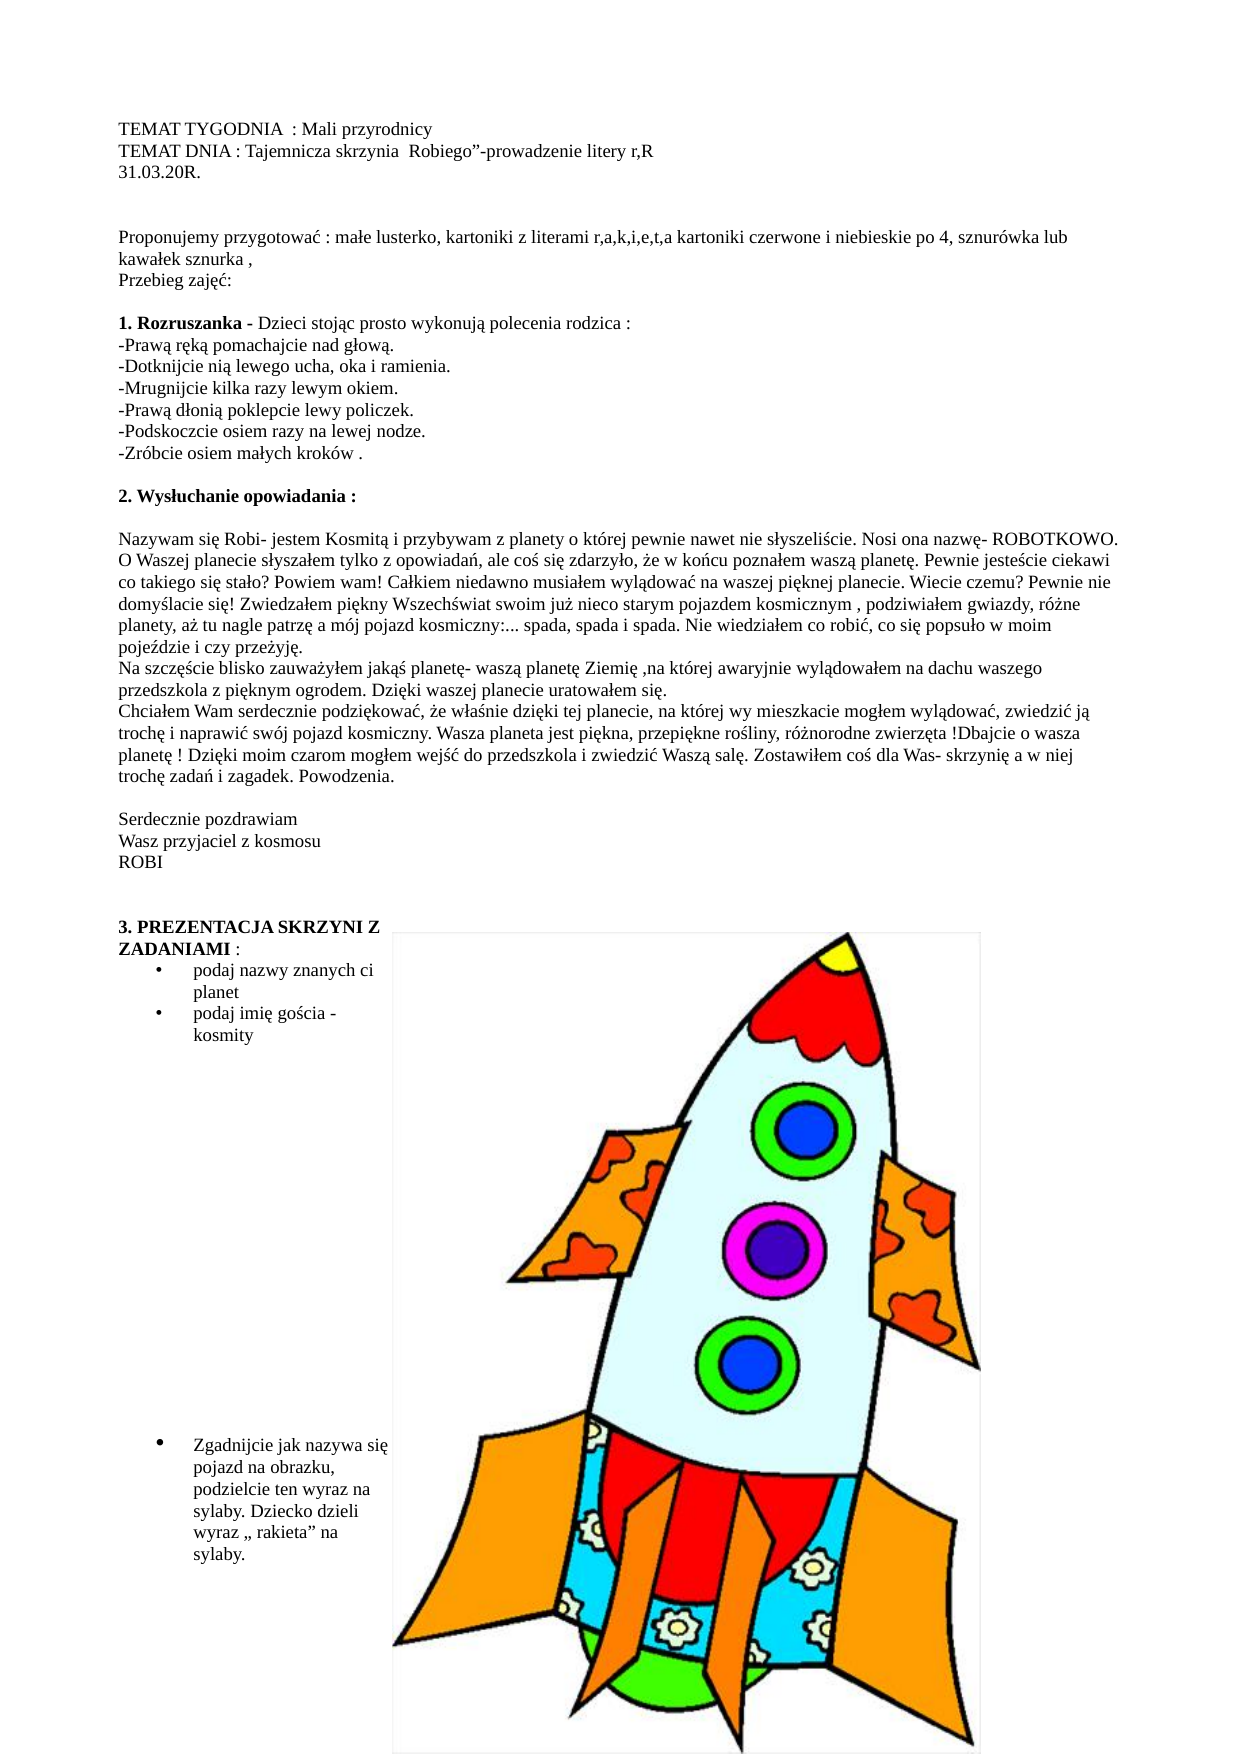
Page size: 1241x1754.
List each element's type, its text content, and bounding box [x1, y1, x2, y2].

picture [392, 932, 981, 1754]
list [981, 959, 1122, 1002]
text Przebieg zajęć: [118, 269, 1122, 291]
list podaj imię gościa -kosmity [156, 1002, 392, 1045]
text Proponujemy przygotować : małe lusterko, kartoniki z literami r,a,k,i,e,t,a kartoniki czerwone i niebieskie po 4, sznurówka lub kawałek sznurka , [118, 226, 1122, 269]
text 2. Wysłuchanie opowiadania : [118, 485, 1122, 506]
list podaj nazwy znanych ci planet [156, 959, 392, 1002]
text Nazywam się Robi- jestem Kosmitą i przybywam z planety o której pewnie nawet nie słyszeliście. Nosi ona nazwę- ROBOTKOWO. O Waszej planecie słyszałem tylko z opowiadań, ale coś się zdarzyło, że w końcu poznałem waszą planetę. Pewnie jesteście ciekawi co takiego się stało? Powiem wam! Całkiem niedawno musiałem wylądować na waszej pięknej planecie. Wiecie czemu? Pewnie nie domyślacie się! Zwiedzałem piękny Wszechświat swoim już nieco starym pojazdem kosmicznym , podziwiałem gwiazdy, różne planety, aż tu nagle patrzę a mój pojazd kosmiczny:... spada, spada i spada. Nie wiedziałem co robić, co się popsuło w moim pojeździe i czy przeżyję. Na szczęście blisko zauważyłem jakąś planetę- waszą planetę Ziemię ,na której awaryjnie wylądowałem na dachu waszego przedszkola z pięknym ogrodem. Dzięki waszej planecie uratowałem się. Chciałem Wam serdecznie podziękować, że właśnie dzięki tej planecie, na której wy mieszkacie mogłem wylądować, zwiedzić ją trochę i naprawić swój pojazd kosmiczny. Wasza planeta jest piękna, przepiękne rośliny, różnorodne zwierzęta !Dbajcie o wasza planetę ! Dzięki moim czarom mogłem wejść do przedszkola i zwiedzić Waszą salę. Zostawiłem coś dla Was- skrzynię a w niej trochę zadań i zagadek. Powodzenia. Serdecznie pozdrawiam Wasz przyjaciel z kosmosu ROBI [118, 506, 1122, 873]
list [981, 1433, 1122, 1564]
list [981, 1002, 1122, 1045]
text 3. PREZENTACJA SKRZYNI Z ZADANIAMI : [118, 916, 1122, 959]
text 1. Rozruszanka - Dzieci stojąc prosto wykonują polecenia rodzica : -Prawą ręką pomachajcie nad głową. -Dotknijcie nią lewego ucha, oka i ramienia. -Mrugnijcie kilka razy lewym okiem. -Prawą dłonią poklepcie lewy policzek. -Podskoczcie osiem razy na lewej nodze. -Zróbcie osiem małych kroków . [118, 291, 1122, 485]
text 31.03.20R. [118, 161, 1122, 183]
list Zgadnijcie jak nazywa się pojazd na obrazku, podzielcie ten wyraz na sylaby. Dziecko dzieli wyraz „ rakieta” na sylaby. [156, 1433, 392, 1564]
text TEMAT DNIA : Tajemnicza skrzynia Robiego”-prowadzenie litery r,R [118, 140, 1122, 161]
text TEMAT TYGODNIA : Mali przyrodnicy [118, 118, 1122, 140]
